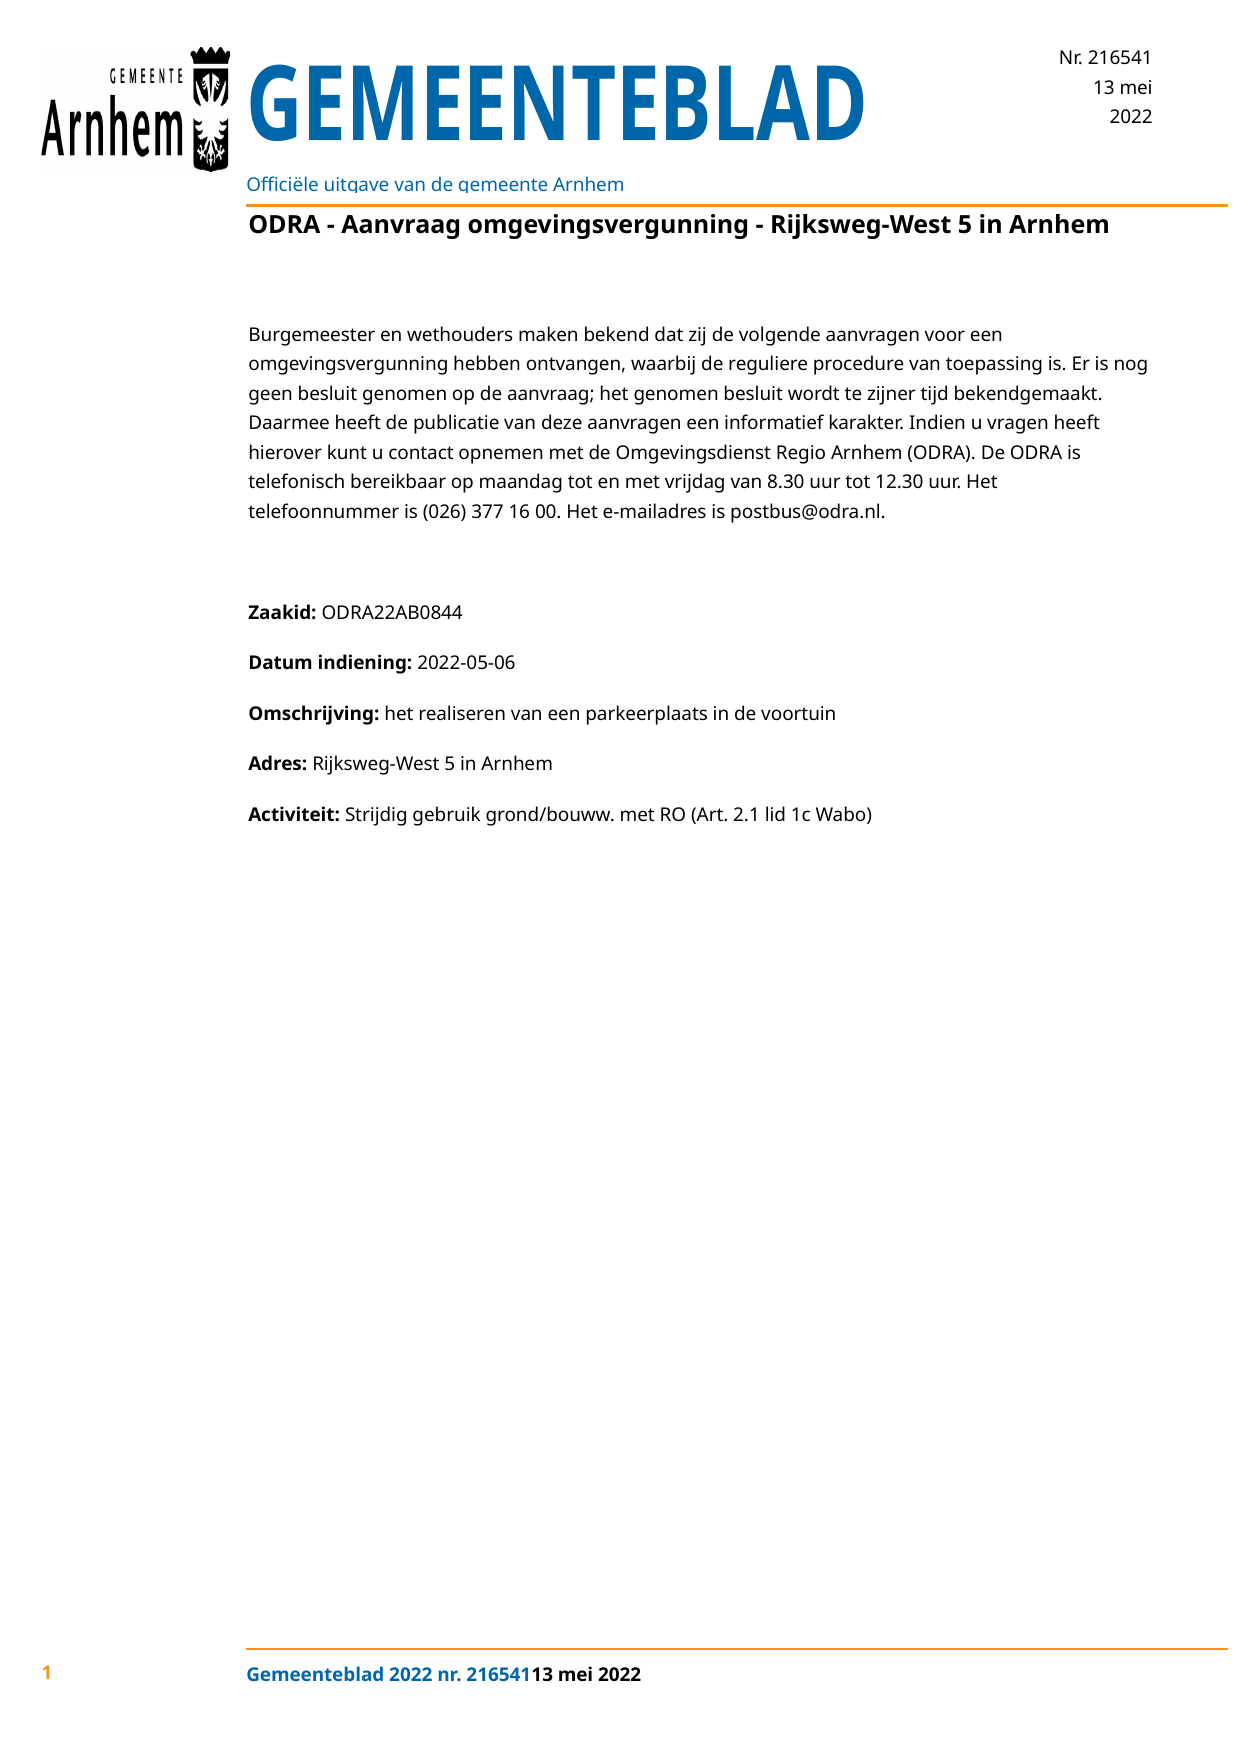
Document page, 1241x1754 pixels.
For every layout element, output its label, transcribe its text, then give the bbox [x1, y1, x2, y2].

text ODRA - Aanvraag omgevingsvergunning - Rijksweg-West 5 in Arnhem [248, 207, 1152, 241]
text Adres: Rijksweg-West 5 in Arnhem [248, 750, 1152, 776]
text Burgemeester en wethouders maken bekend dat zij de volgende aanvragen voor een omgevingsvergunning hebben ontvangen, waarbij de reguliere procedure van toepassing is. Er is nog geen besluit genomen op de aanvraag; het genomen besluit wordt te zijner tijd bekendgemaakt. Daarmee heeft de publicatie van deze aanvragen een informatief karakter. Indien u vragen heeft hierover kunt u contact opnemen met de Omgevingsdienst Regio Arnhem (ODRA). De ODRA is telefonisch bereikbaar op maandag tot en met vrijdag van 8.30 uur tot 12.30 uur. Het telefoonnummer is (026) 377 16 00. Het e-mailadres is postbus@odra.nl. [248, 321, 1152, 524]
picture [41, 47, 231, 172]
text Zaakid: ODRA22AB0844 [248, 599, 1152, 625]
text Datum indiening: 2022-05-06 [248, 649, 1152, 675]
text Omschrijving: het realiseren van een parkeerplaats in de voortuin [248, 700, 1152, 726]
text Activiteit: Strijdig gebruik grond/bouww. met RO (Art. 2.1 lid 1c Wabo) [248, 801, 1152, 826]
